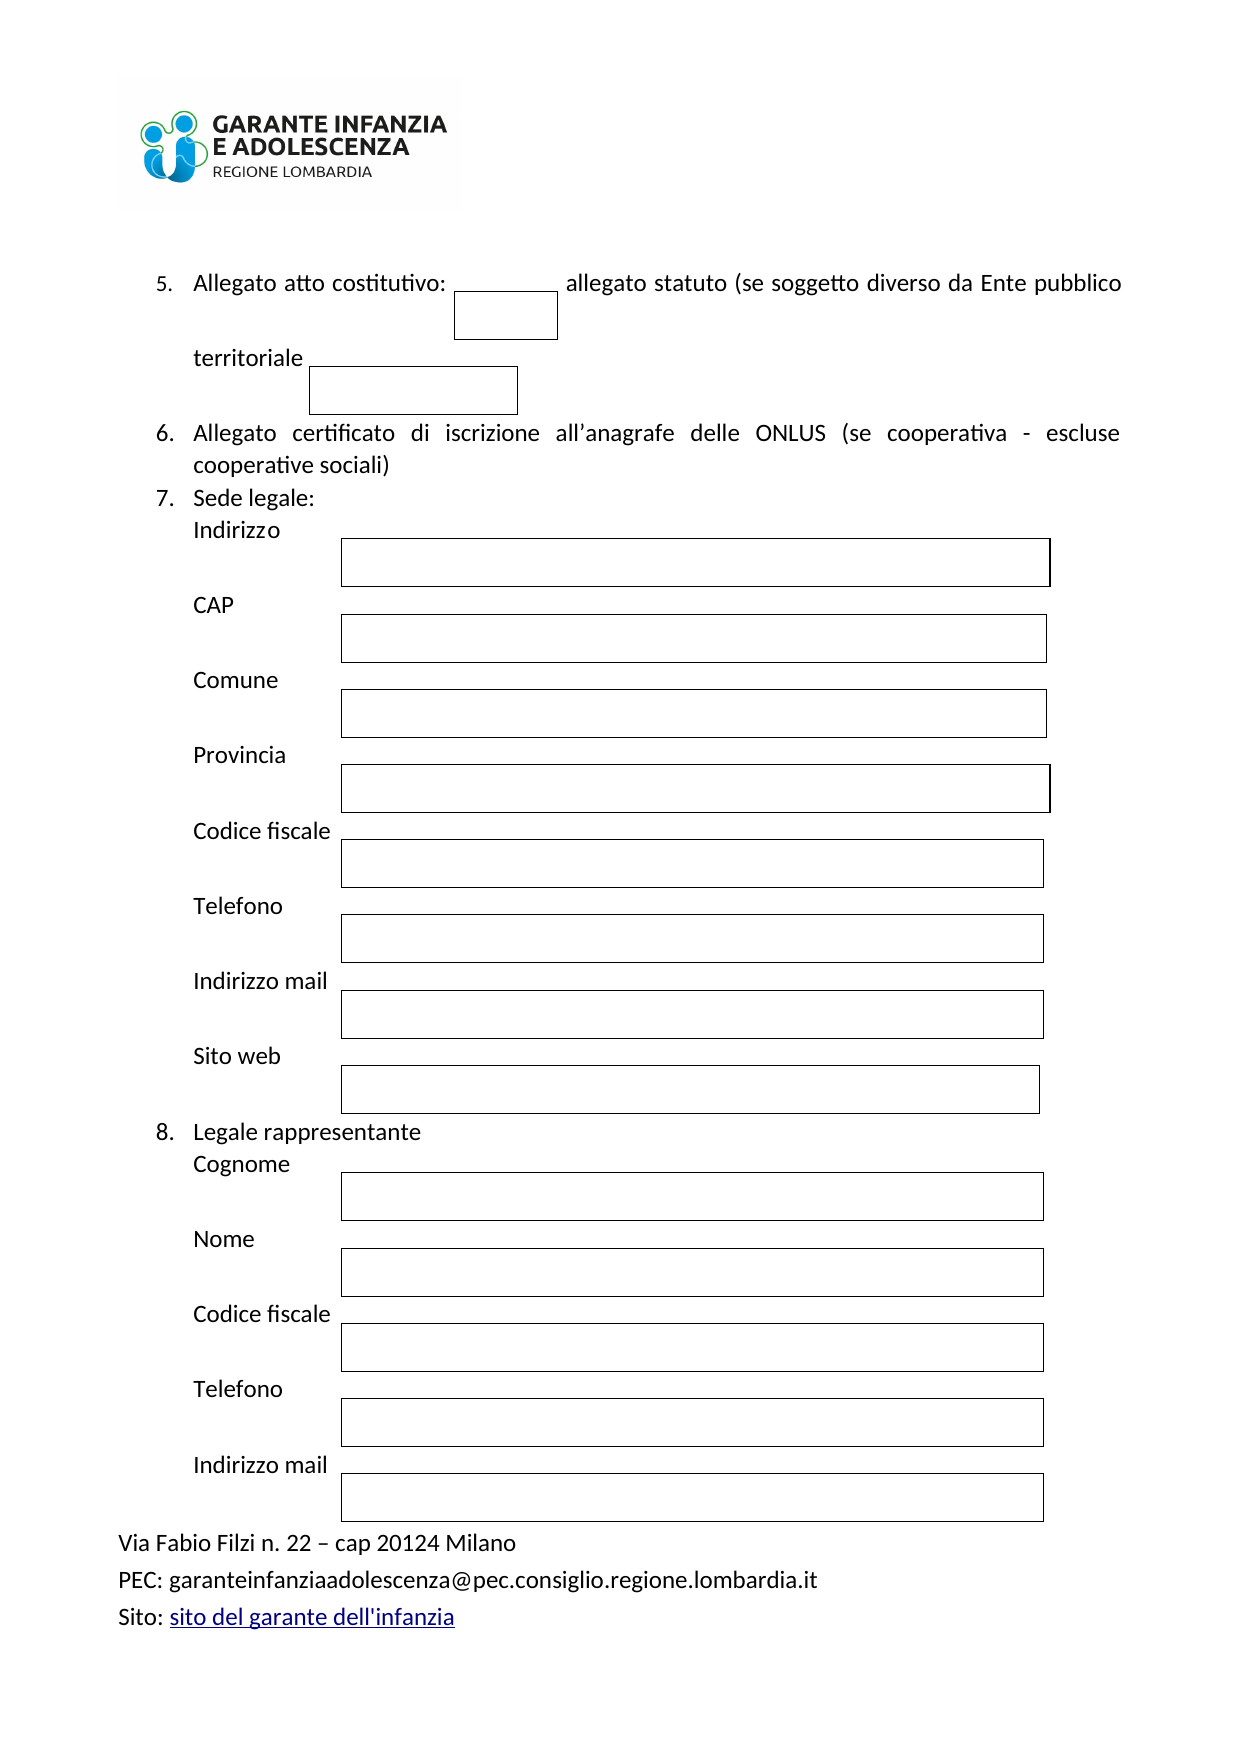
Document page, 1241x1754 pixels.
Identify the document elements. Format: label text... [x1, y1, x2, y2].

text Cognome [193, 1148, 1122, 1221]
list Legale rappresentante [156, 1116, 1122, 1146]
text CAP [193, 589, 1122, 663]
text Indirizzo mail [193, 965, 1122, 1039]
text Comune [193, 664, 1122, 738]
text Indirizzo mail [193, 1449, 1122, 1522]
text Provincia [193, 740, 1122, 813]
text Telefono [193, 890, 1122, 963]
list Allegato certificato di iscrizione all’anagrafe delle ONLUS (se cooperativa - escluse cooperative sociali) [156, 417, 1122, 480]
text Telefono [193, 1374, 1122, 1447]
list Sede legale: [156, 482, 1122, 512]
text Sito web [193, 1041, 1122, 1114]
text Codice fiscale [193, 1298, 1122, 1372]
list Allegato atto costitutivo: allegato statuto (se soggetto diverso da Ente pubblico territoriale [156, 267, 1122, 415]
text Codice fiscale [193, 815, 1122, 888]
text Indirizz o [193, 514, 1122, 587]
text Nome [193, 1223, 1122, 1297]
